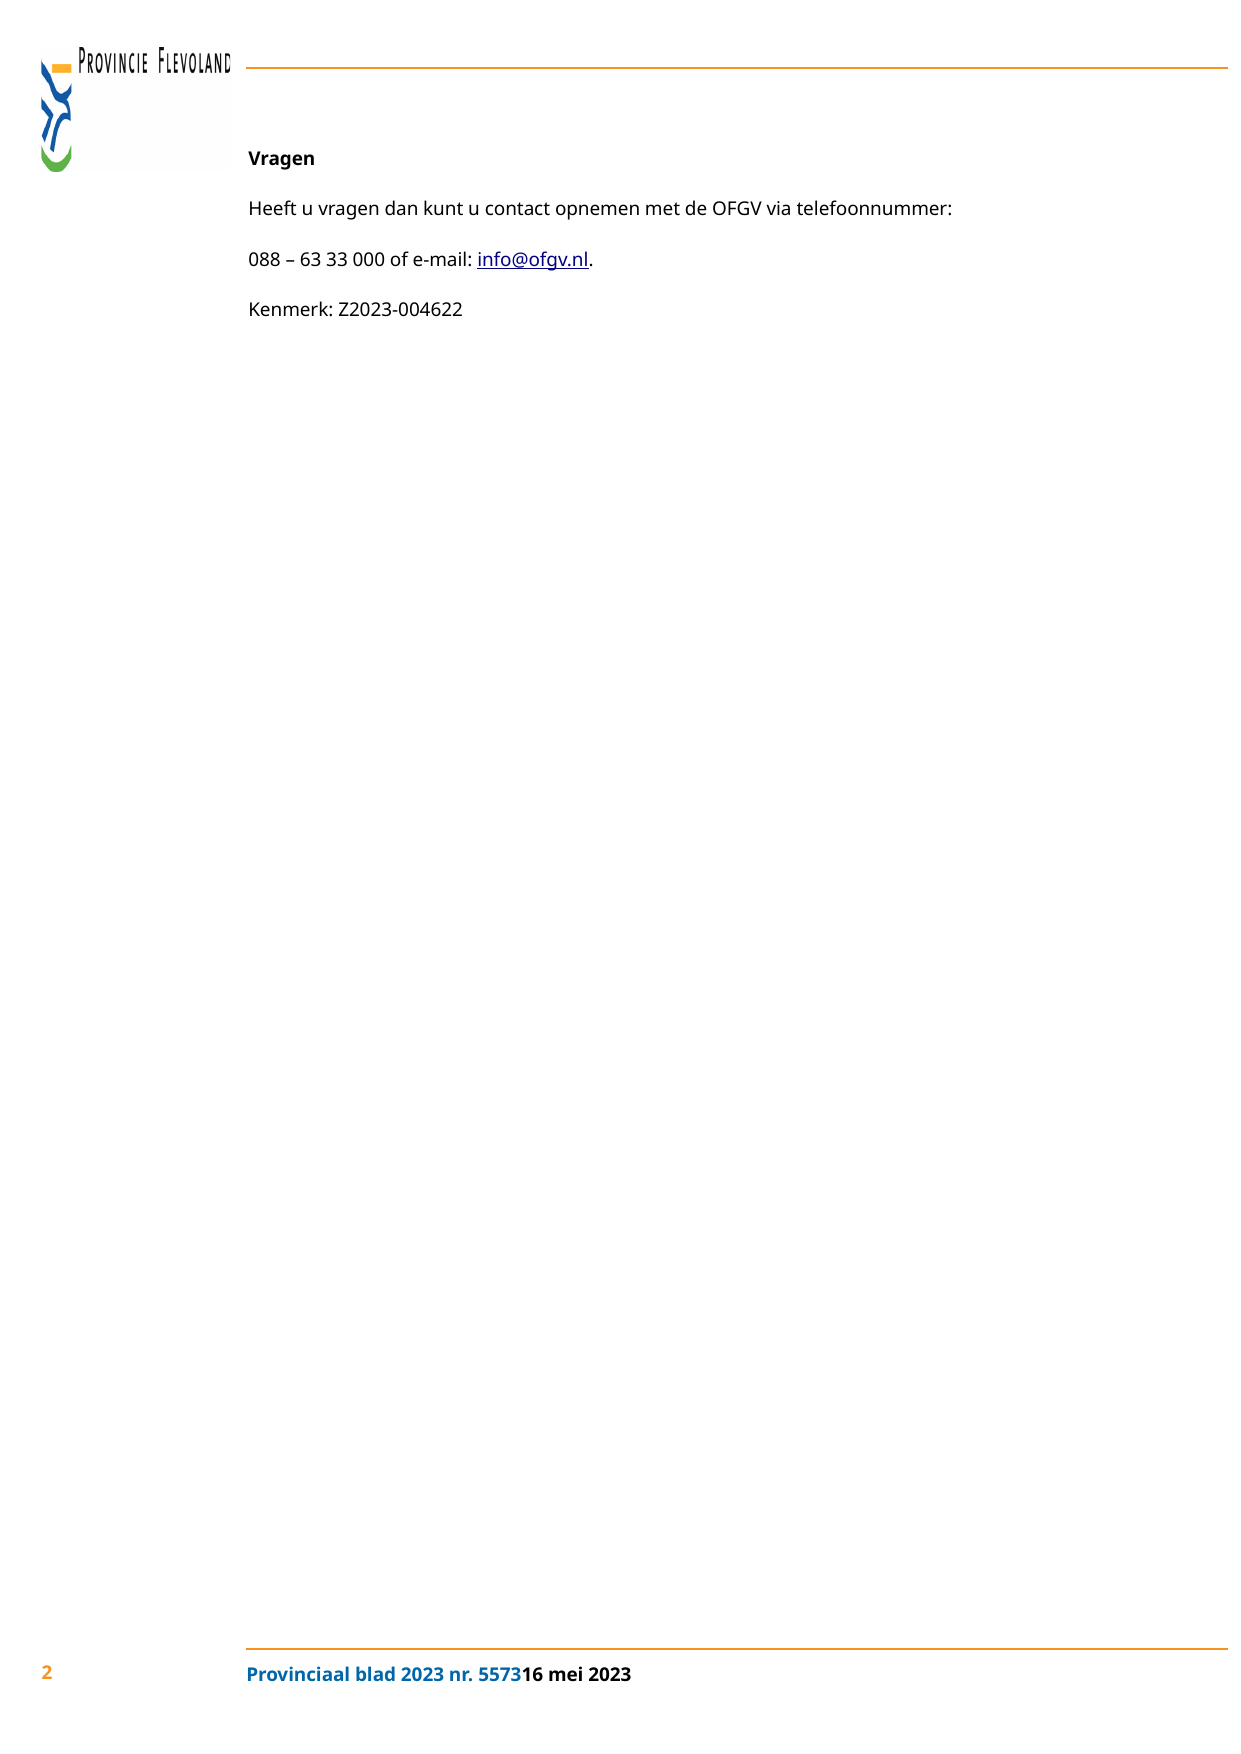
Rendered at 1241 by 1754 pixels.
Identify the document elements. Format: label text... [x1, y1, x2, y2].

picture [41, 47, 231, 172]
text Vragen [248, 145, 1152, 171]
text Heeft u vragen dan kunt u contact opnemen met de OFGV via telefoonnummer: [248, 196, 1152, 221]
text Kenmerk: Z2023-004622 [248, 296, 1152, 322]
text 088 – 63 33 000 of e-mail: info@ofgv.nl. [248, 246, 1152, 272]
